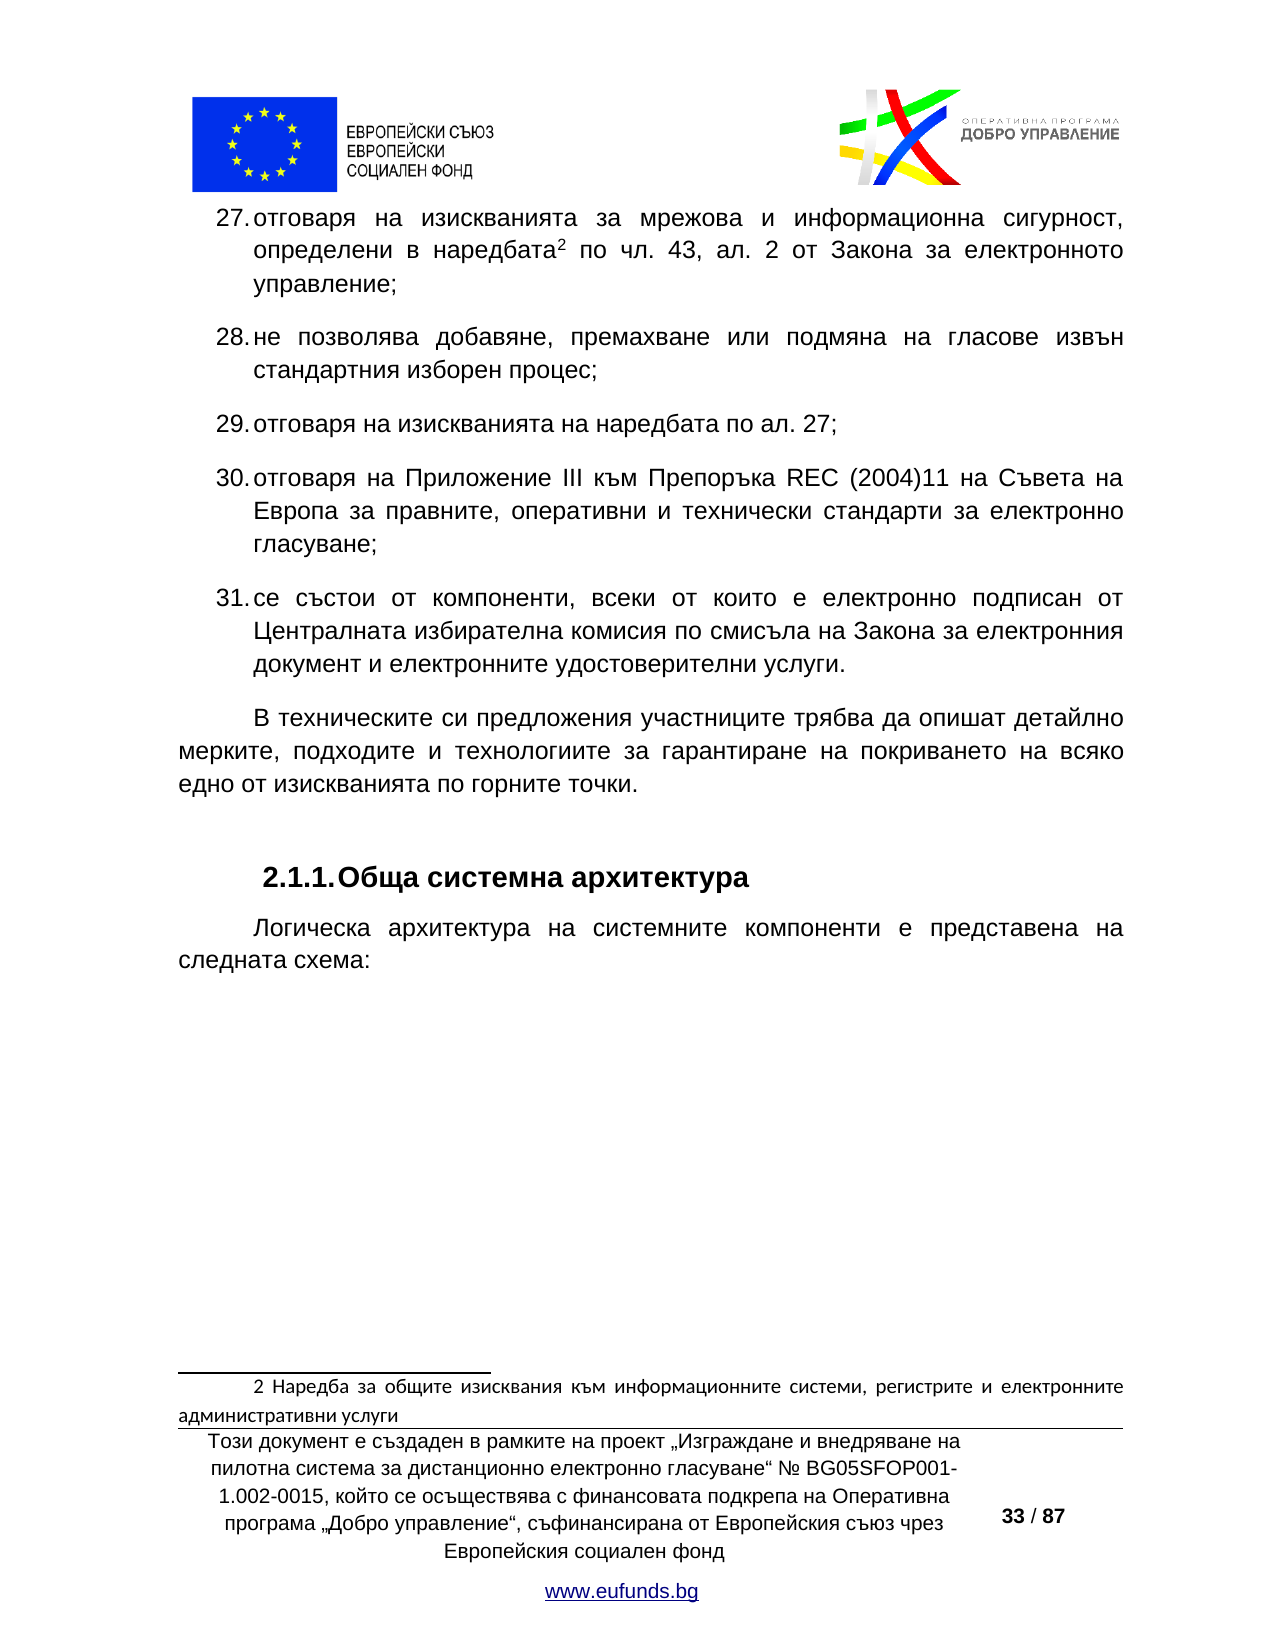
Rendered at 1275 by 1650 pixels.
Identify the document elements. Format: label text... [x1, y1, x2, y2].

text В техническите си предложения участниците трябва да опишат детайлно мерките, подходите и технологиите за гарантиране на покриването на всяко едно от изискванията по горните точки. [178, 703, 1125, 798]
list отговаря на изискванията на наредбата по ал. 27; [216, 409, 1125, 438]
list се състои от компоненти, всеки от които е електронно подписан от Централната избирателна комисия по смисъла на Закона за електронния документ и електронните удостоверителни услуги. [216, 583, 1125, 678]
subtitle Обща системна архитектура [262, 860, 1125, 893]
list Наредба за общите изисквания към информационните системи, регистрите и електронните административни услуги [178, 1373, 1125, 1428]
list отговаря на Приложение III към Препоръка REC (2004)11 на Съвета на Европа за правните, оперативни и технически стандарти за електронно гласуване; [216, 463, 1125, 558]
list не позволява добавяне, премахване или подмяна на гласове извън стандартния изборен процес; [216, 322, 1125, 384]
text Логическа архитектура на системните компоненти е представена на следната схема: [178, 912, 1125, 974]
list отговаря на изискванията за мрежова и информационна сигурност, определени в наредбата по чл. 43, ал. 2 от Закона за електронното управление; [216, 202, 1125, 297]
